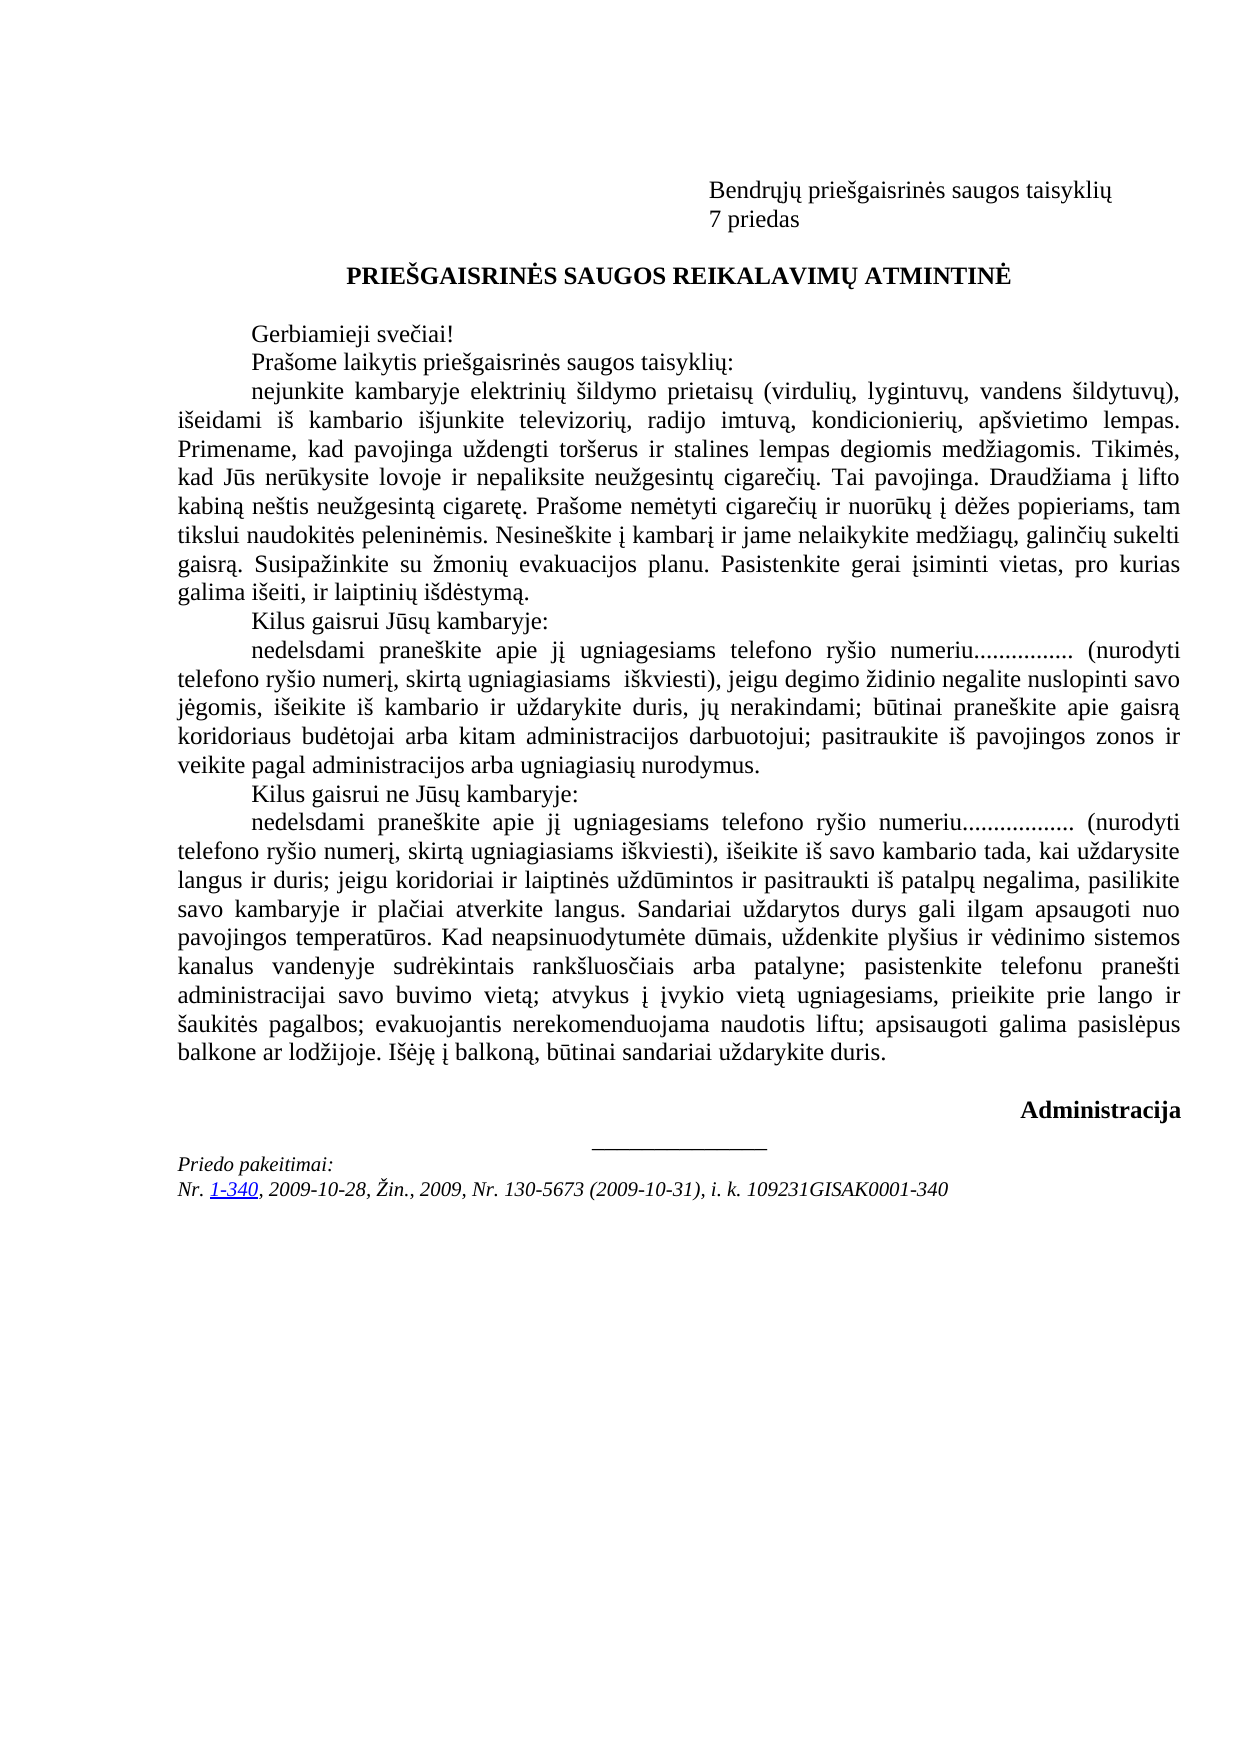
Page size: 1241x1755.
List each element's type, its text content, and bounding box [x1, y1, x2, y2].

text Gerbiamieji svečiai! [177, 319, 1181, 347]
text nejunkite kambaryje elektrinių šildymo prietaisų (virdulių, lygintuvų, vandens šildytuvų), išeidami iš kambario išjunkite televizorių, radijo imtuvą, kondicionierių, apšvietimo lempas. Primename, kad pavojinga uždengti toršerus ir stalines lempas degiomis medžiagomis. Tikimės, kad Jūs nerūkysite lovoje ir nepaliksite neužgesintų cigarečių. Tai pavojinga. Draudžiama į lifto kabiną neštis neužgesintą cigaretę. Prašome nemėtyti cigarečių ir nuorūkų į dėžes popieriams, tam tikslui naudokitės peleninėmis. Nesineškite į kambarį ir jame nelaikykite medžiagų, galinčių sukelti gaisrą. Susipažinkite su žmonių evakuacijos planu. Pasistenkite gerai įsiminti vietas, pro kurias galima išeiti, ir laiptinių išdėstymą. [177, 376, 1181, 606]
text ______________ [177, 1124, 1181, 1152]
text Bendrųjų priešgaisrinės saugos taisyklių [177, 175, 1181, 204]
text nedelsdami praneškite apie jį ugniagesiams telefono ryšio numeriu.................. (nurodyti telefono ryšio numerį, skirtą ugniagiasiams iškviesti), išeikite iš savo kambario tada, kai uždarysite langus ir duris; jeigu koridoriai ir laiptinės uždūmintos ir pasitraukti iš patalpų negalima, pasilikite savo kambaryje ir plačiai atverkite langus. Sandariai uždarytos durys gali ilgam apsaugoti nuo pavojingos temperatūros. Kad neapsinuodytumėte dūmais, uždenkite plyšius ir vėdinimo sistemos kanalus vandenyje sudrėkintais rankšluosčiais arba patalyne; pasistenkite telefonu pranešti administracijai savo buvimo vietą; atvykus į įvykio vietą ugniagesiams, prieikite prie lango ir šaukitės pagalbos; evakuojantis nerekomenduojama naudotis liftu; apsisaugoti galima pasislėpus balkone ar lodžijoje. Išėję į balkoną, būtinai sandariai uždarykite duris. [177, 807, 1181, 1066]
text 7 priedas [177, 204, 1181, 232]
text PRIEŠGAISRINĖS SAUGOS REIKALAVIMŲ ATMINTINĖ [177, 261, 1181, 290]
text Kilus gaisrui Jūsų kambaryje: [177, 606, 1181, 635]
text Priedo pakeitimai: [177, 1152, 1181, 1176]
text Administracija [177, 1095, 1181, 1124]
text Kilus gaisrui ne Jūsų kambaryje: [177, 779, 1181, 807]
text Prašome laikytis priešgaisrinės saugos taisyklių: [177, 347, 1181, 376]
text nedelsdami praneškite apie jį ugniagesiams telefono ryšio numeriu................ (nurodyti telefono ryšio numerį, skirtą ugniagiasiams iškviesti), jeigu degimo židinio negalite nuslopinti savo jėgomis, išeikite iš kambario ir uždarykite duris, jų nerakindami; būtinai praneškite apie gaisrą koridoriaus budėtojai arba kitam administracijos darbuotojui; pasitraukite iš pavojingos zonos ir veikite pagal administracijos arba ugniagiasių nurodymus. [177, 635, 1181, 779]
text Nr. 1-340, 2009-10-28, Žin., 2009, Nr. 130-5673 (2009-10-31), i. k. 109231GISAK0001-340 [177, 1176, 1181, 1201]
